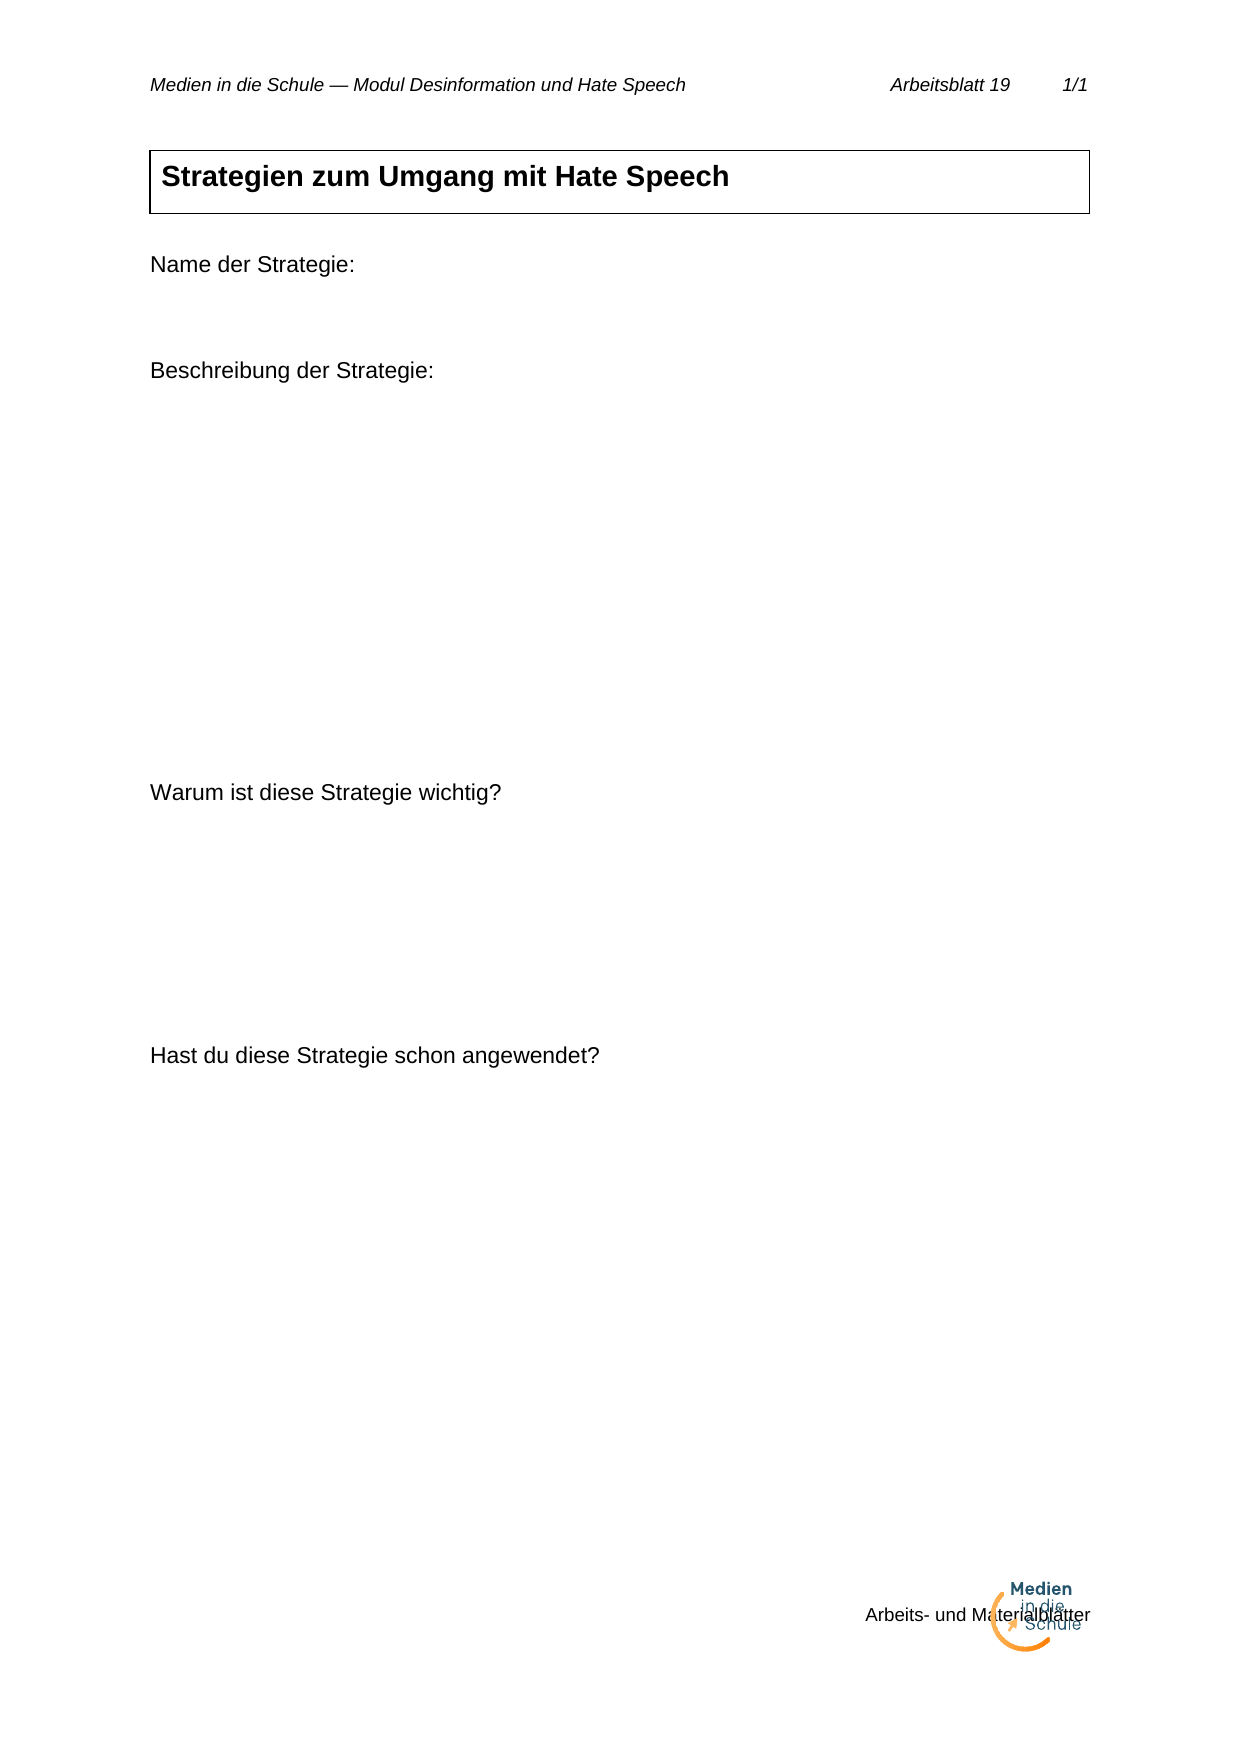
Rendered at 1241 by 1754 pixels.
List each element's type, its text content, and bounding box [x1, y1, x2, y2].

table_header Strategien zum Umgang mit Hate Speech [151, 151, 1089, 213]
text Beschreibung der Strategie: [150, 357, 1090, 383]
text Warum ist diese Strategie wichtig? [150, 778, 1090, 805]
text Hast du diese Strategie schon angewendet? [150, 1042, 1090, 1068]
text Name der Strategie: [150, 251, 1090, 278]
